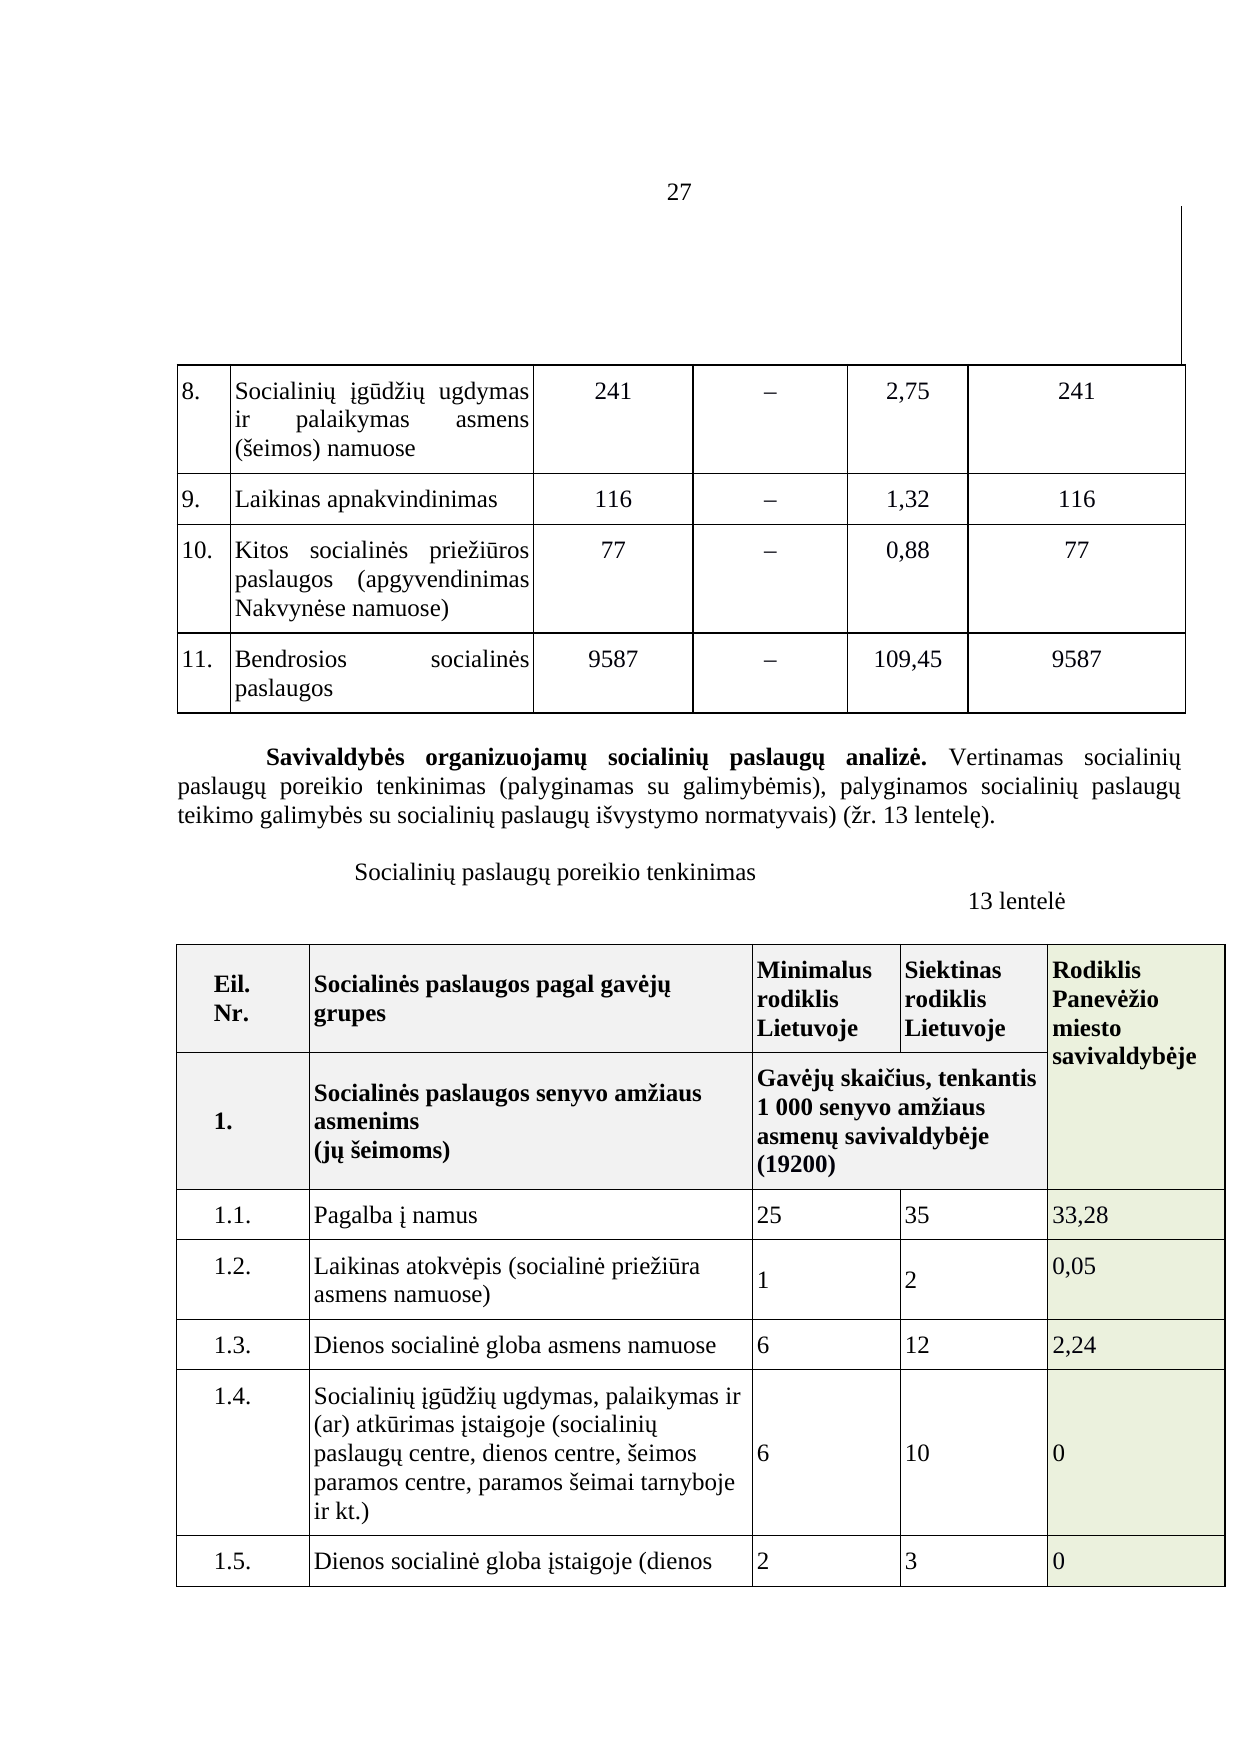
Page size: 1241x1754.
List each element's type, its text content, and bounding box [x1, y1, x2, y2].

table_cell 0,88 [848, 525, 967, 632]
table_cell 109,45 [848, 634, 967, 712]
table_cell 77 [969, 525, 1185, 632]
table_cell 1,32 [848, 474, 967, 524]
table_cell 12 [901, 1320, 1047, 1369]
table_cell 241 [969, 366, 1185, 472]
table_cell 1.4. [177, 1370, 309, 1535]
table_cell 116 [534, 474, 692, 524]
table_cell Socialinių įgūdžių ugdymas ir palaikymas asmens (šeimos) namuose [231, 366, 533, 472]
table_cell 2,75 [848, 366, 967, 472]
table_cell – [694, 366, 847, 472]
table_cell Dienos socialinė globa asmens namuose [310, 1320, 752, 1369]
table_cell – [694, 474, 847, 524]
table_cell Pagalba į namus [310, 1190, 752, 1239]
table_cell 77 [534, 525, 692, 632]
table_cell 116 [969, 474, 1185, 524]
table_cell 25 [753, 1190, 900, 1239]
table_cell 1.3. [177, 1320, 309, 1369]
table_cell 6 [753, 1320, 900, 1369]
table_cell 35 [901, 1190, 1047, 1239]
table_cell 0 [1048, 1536, 1224, 1586]
text Savivaldybės organizuojamų socialinių paslaugų analizė. Vertinamas socialinių paslaugų poreikio tenkinimas (palyginamas su galimybėmis), palyginamos socialinių paslaugų teikimo galimybės su socialinių paslaugų išvystymo normatyvais) (žr. 13 lentelę). [177, 742, 1181, 829]
table_cell Dienos socialinė globa įstaigoje (dienos [310, 1536, 752, 1586]
table_cell 10. [178, 525, 230, 632]
table_cell Socialinės paslaugos senyvo amžiaus asmenims (jų šeimoms) [310, 1053, 752, 1189]
table_header Minimalus rodiklis Lietuvoje [753, 945, 900, 1052]
table_cell Gavėjų skaičius, tenkantis 1 000 senyvo amžiaus asmenų savivaldybėje (19200) [753, 1053, 1047, 1189]
table_cell – [694, 525, 847, 632]
table_cell 6 [753, 1370, 900, 1535]
table_cell 2 [901, 1240, 1047, 1319]
table_cell 1.5. [177, 1536, 309, 1586]
table_cell 9. [178, 474, 230, 524]
text Socialinių paslaugų poreikio tenkinimas 13 lentelė [177, 857, 1181, 915]
table_cell Kitos socialinės priežiūros paslaugos (apgyvendinimas Nakvynėse namuose) [231, 525, 533, 632]
table_cell 8. [178, 366, 230, 472]
table_header Socialinės paslaugos pagal gavėjų grupes [310, 945, 752, 1052]
table_cell Socialinių įgūdžių ugdymas, palaikymas ir (ar) atkūrimas įstaigoje (socialinių paslaugų centre, dienos centre, šeimos paramos centre, paramos šeimai tarnyboje ir kt.) [310, 1370, 752, 1535]
table_cell 0,05 [1048, 1240, 1224, 1319]
table_cell 1.1. [177, 1190, 309, 1239]
table_cell 9587 [969, 634, 1185, 712]
table_header Siektinas rodiklis Lietuvoje [901, 945, 1047, 1052]
table_cell 11. [178, 634, 230, 712]
table_cell Laikinas apnakvindinimas [231, 474, 533, 524]
table_cell 1.2. [177, 1240, 309, 1319]
table_cell 10 [901, 1370, 1047, 1535]
table_cell – [694, 634, 847, 712]
table_cell 2,24 [1048, 1320, 1224, 1369]
table_header Eil. Nr. [177, 945, 309, 1052]
table_cell 1 [753, 1240, 900, 1319]
table_cell Bendrosios socialinės paslaugos [231, 634, 533, 712]
table_cell 2 [753, 1536, 900, 1586]
table_header Rodiklis Panevėžio miesto savivaldybėje [1048, 945, 1224, 1189]
table_cell 1. [177, 1053, 309, 1189]
table_cell 33,28 [1048, 1190, 1224, 1239]
table_cell 241 [534, 366, 692, 472]
table_cell 9587 [534, 634, 692, 712]
table_cell Laikinas atokvėpis (socialinė priežiūra asmens namuose) [310, 1240, 752, 1319]
table_cell 3 [901, 1536, 1047, 1586]
table_cell 0 [1048, 1370, 1224, 1535]
